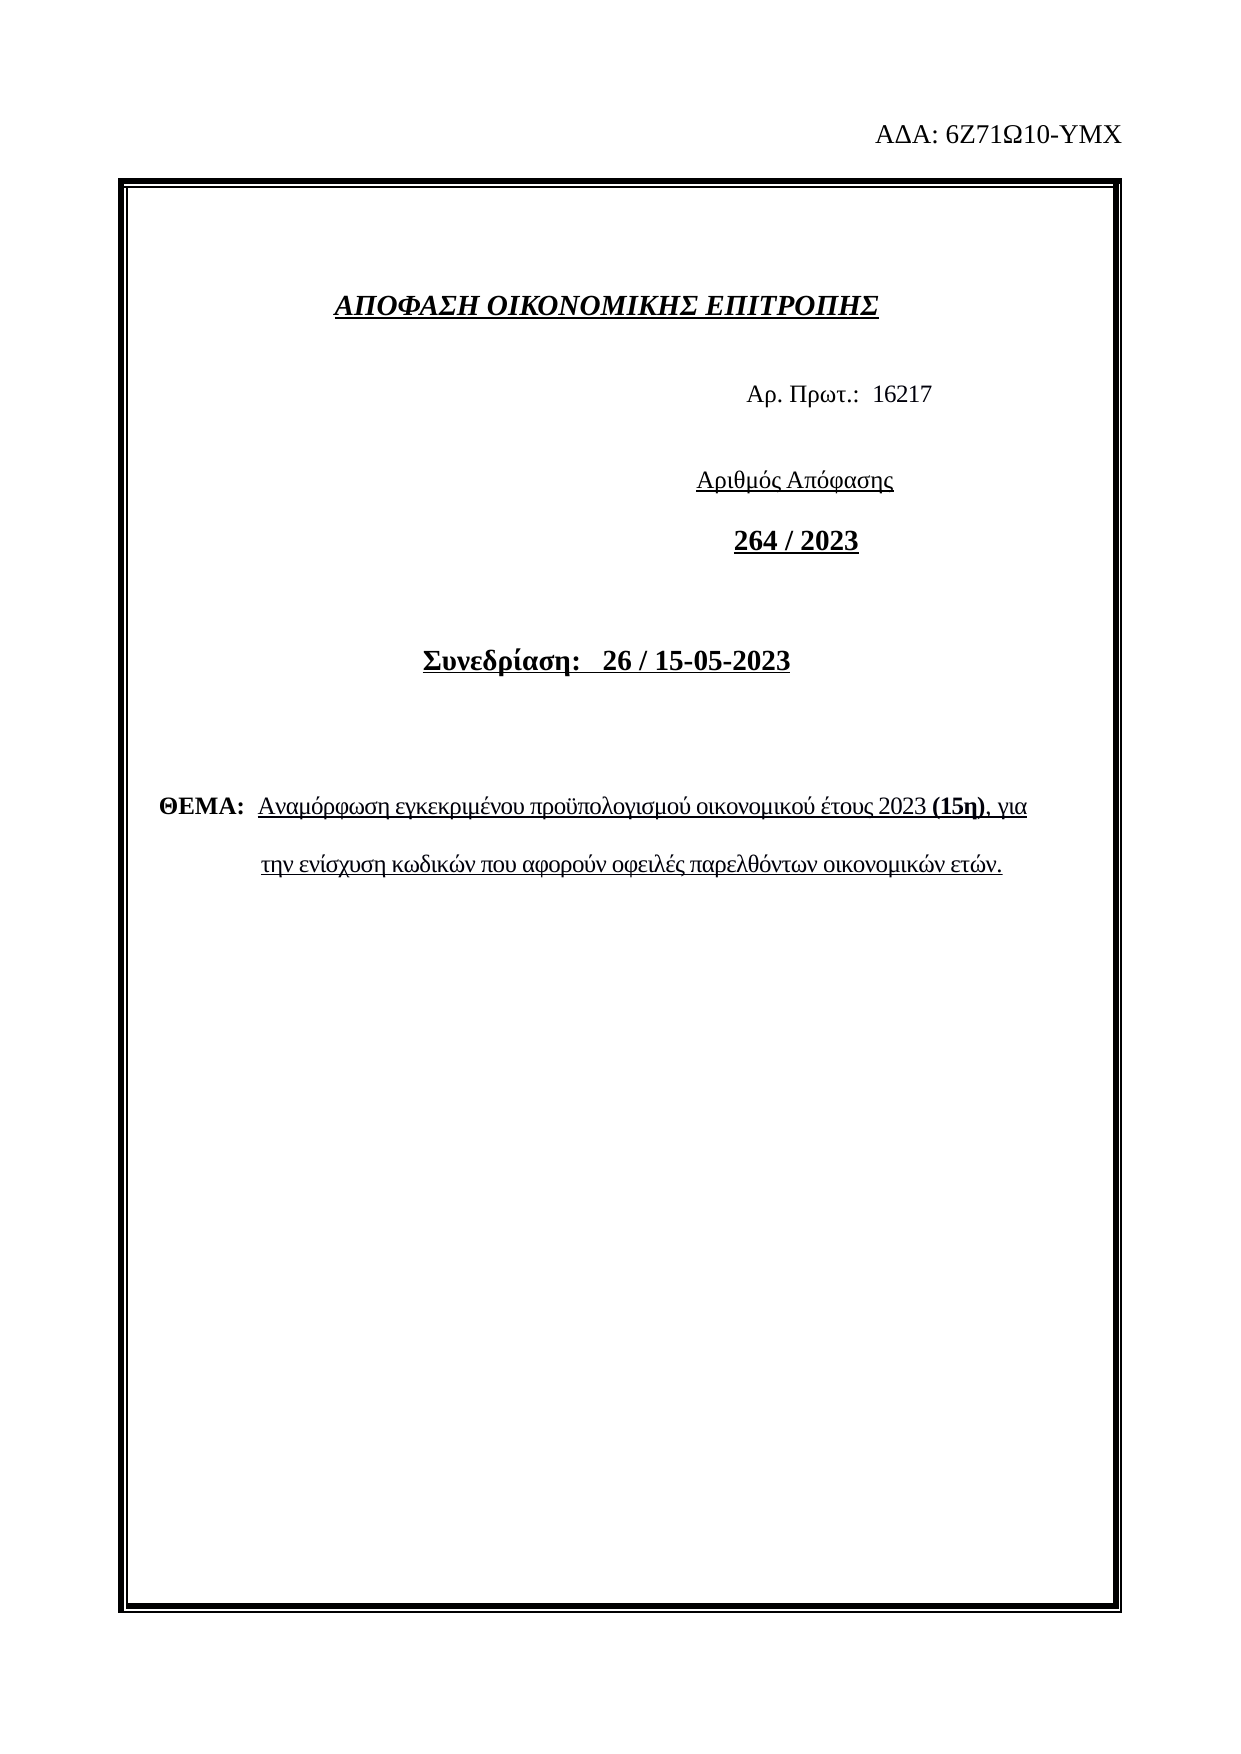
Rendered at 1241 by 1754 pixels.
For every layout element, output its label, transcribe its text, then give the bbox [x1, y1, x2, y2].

subtitle Συνεδρίαση: 26 / 15-05-2023 [128, 633, 1113, 676]
text ΘΕΜΑ: Αναμόρφωση εγκεκριμένου προϋπολογισμού οικονομικού έτους 2023 (15η), για [128, 780, 1113, 820]
text την ενίσχυση κωδικών που αφορούν οφειλές παρελθόντων οικονομικών ετών. [128, 837, 1113, 877]
text Αριθμός Απόφασης [128, 454, 1113, 494]
text ΑΔΑ: 6Ζ71Ω10-ΥΜΧ [118, 118, 1122, 149]
text Αρ. Πρωτ.: 16217 [128, 368, 1113, 408]
text 264 / 2023 [128, 511, 1113, 556]
subtitle ΑΠΟΦΑΣΗ ΟΙΚΟΝΟΜΙΚΗΣ ΕΠΙΤΡΟΠΗΣ [128, 279, 1113, 322]
